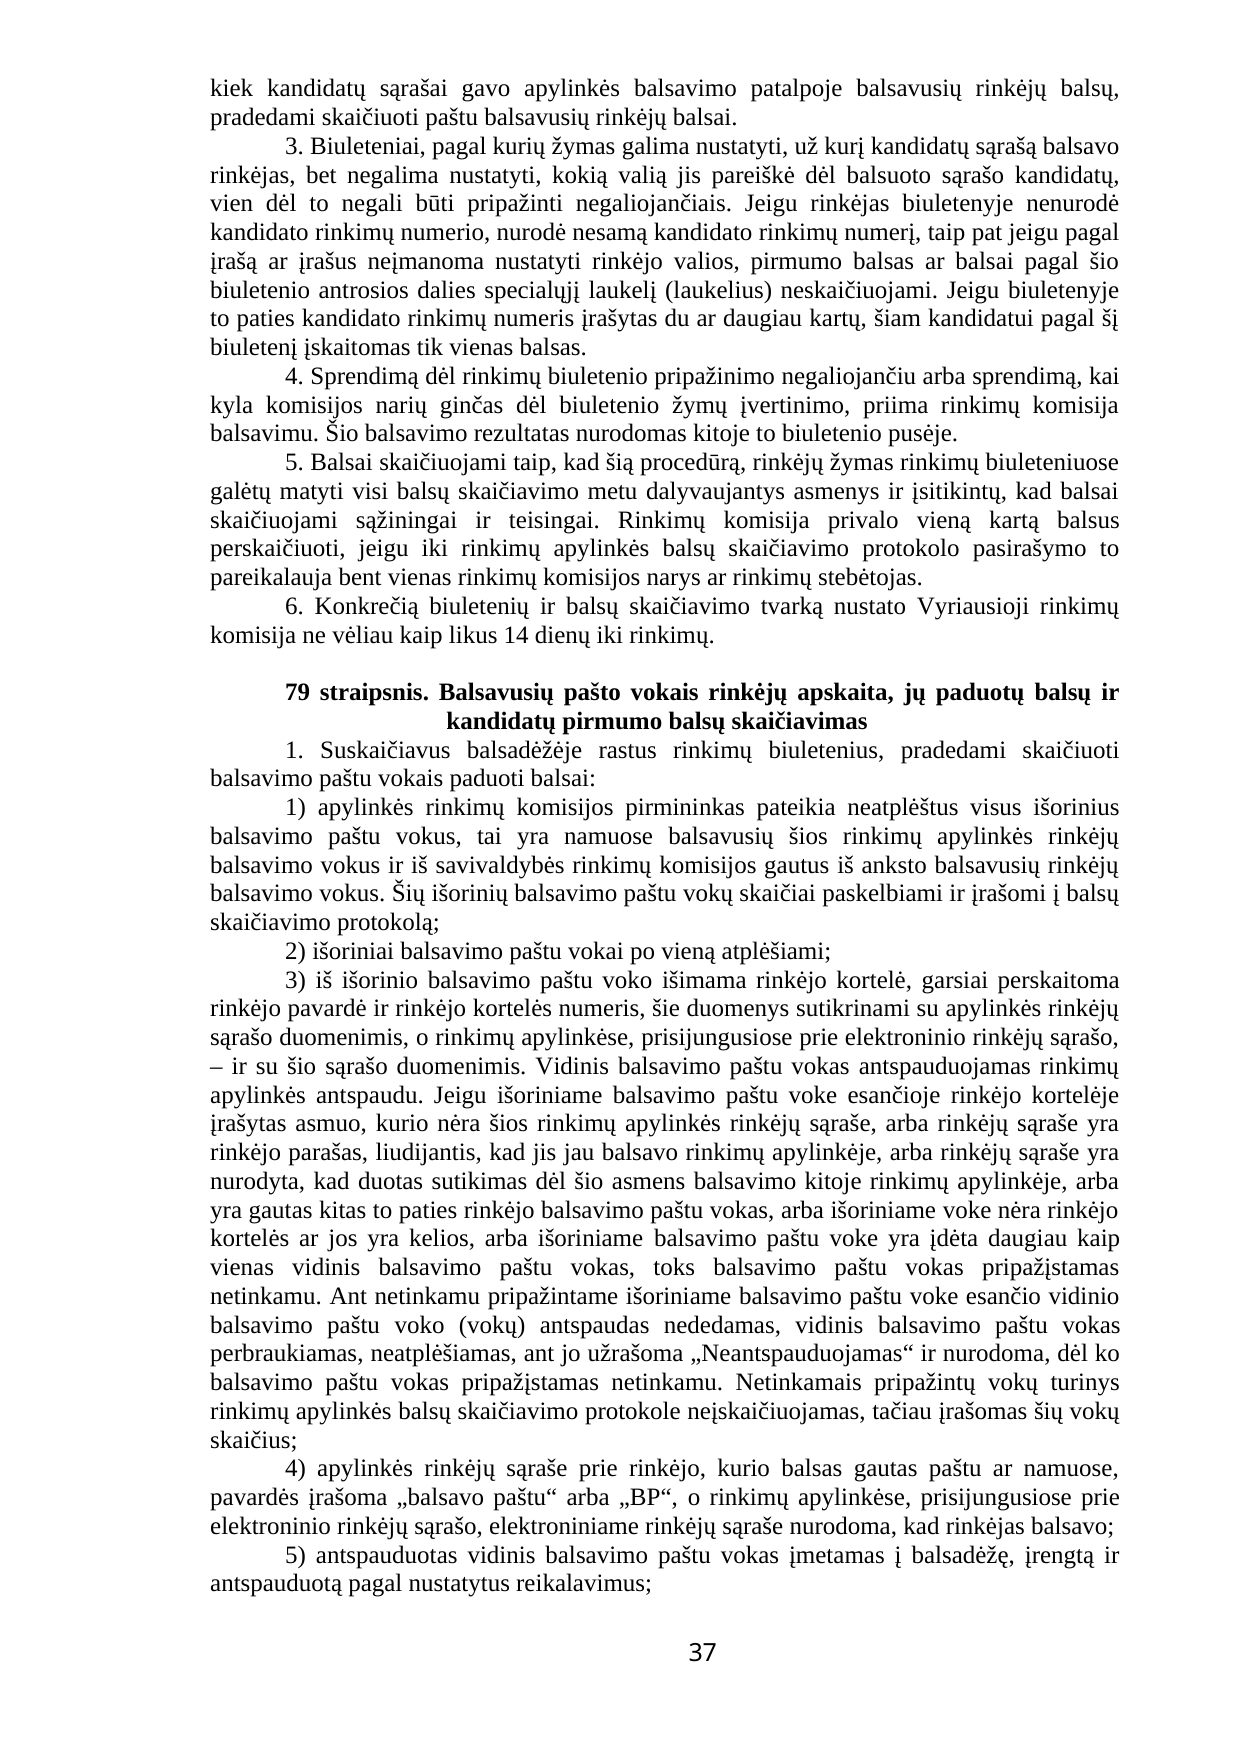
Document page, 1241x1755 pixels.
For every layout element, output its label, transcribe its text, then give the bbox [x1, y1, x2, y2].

text 3. Biuleteniai, pagal kurių žymas galima nustatyti, už kurį kandidatų sąrašą balsavo rinkėjas, bet negalima nustatyti, kokią valią jis pareiškė dėl balsuoto sąrašo kandidatų, vien dėl to negali būti pripažinti negaliojančiais. Jeigu rinkėjas biuletenyje nenurodė kandidato rinkimų numerio, nurodė nesamą kandidato rinkimų numerį, taip pat jeigu pagal įrašą ar įrašus neįmanoma nustatyti rinkėjo valios, pirmumo balsas ar balsai pagal šio biuletenio antrosios dalies specialųjį laukelį (laukelius) neskaičiuojami. Jeigu biuletenyje to paties kandidato rinkimų numeris įrašytas du ar daugiau kartų, šiam kandidatui pagal šį biuletenį įskaitomas tik vienas balsas. [210, 131, 1120, 361]
text kiek kandidatų sąrašai gavo apylinkės balsavimo patalpoje balsavusių rinkėjų balsų, pradedami skaičiuoti paštu balsavusių rinkėjų balsai. [210, 73, 1120, 131]
text 1. Suskaičiavus balsadėžėje rastus rinkimų biuletenius, pradedami skaičiuoti balsavimo paštu vokais paduoti balsai: [210, 735, 1120, 792]
text 4) apylinkės rinkėjų sąraše prie rinkėjo, kurio balsas gautas paštu ar namuose, pavardės įrašoma „balsavo paštu“ arba „BP“, o rinkimų apylinkėse, prisijungusiose prie elektroninio rinkėjų sąrašo, elektroniniame rinkėjų sąraše nurodoma, kad rinkėjas balsavo; [210, 1453, 1120, 1540]
text 5) antspauduotas vidinis balsavimo paštu vokas įmetamas į balsadėžę, įrengtą ir antspauduotą pagal nustatytus reikalavimus; [210, 1540, 1120, 1597]
text 3) iš išorinio balsavimo paštu voko išimama rinkėjo kortelė, garsiai perskaitoma rinkėjo pavardė ir rinkėjo kortelės numeris, šie duomenys sutikrinami su apylinkės rinkėjų sąrašo duomenimis, o rinkimų apylinkėse, prisijungusiose prie elektroninio rinkėjų sąrašo, – ir su šio sąrašo duomenimis. Vidinis balsavimo paštu vokas antspauduojamas rinkimų apylinkės antspaudu. Jeigu išoriniame balsavimo paštu voke esančioje rinkėjo kortelėje įrašytas asmuo, kurio nėra šios rinkimų apylinkės rinkėjų sąraše, arba rinkėjų sąraše yra rinkėjo parašas, liudijantis, kad jis jau balsavo rinkimų apylinkėje, arba rinkėjų sąraše yra nurodyta, kad duotas sutikimas dėl šio asmens balsavimo kitoje rinkimų apylinkėje, arba yra gautas kitas to paties rinkėjo balsavimo paštu vokas, arba išoriniame voke nėra rinkėjo kortelės ar jos yra kelios, arba išoriniame balsavimo paštu voke yra įdėta daugiau kaip vienas vidinis balsavimo paštu vokas, toks balsavimo paštu vokas pripažįstamas netinkamu. Ant netinkamu pripažintame išoriniame balsavimo paštu voke esančio vidinio balsavimo paštu voko (vokų) antspaudas nededamas, vidinis balsavimo paštu vokas perbraukiamas, neatplėšiamas, ant jo užrašoma „Neantspauduojamas“ ir nurodoma, dėl ko balsavimo paštu vokas pripažįstamas netinkamu. Netinkamais pripažintų vokų turinys rinkimų apylinkės balsų skaičiavimo protokole neįskaičiuojamas, tačiau įrašomas šių vokų skaičius; [210, 965, 1120, 1453]
text 79 straipsnis. Balsavusių pašto vokais rinkėjų apskaita, jų paduotų balsų ir kandidatų pirmumo balsų skaičiavimas [285, 677, 1120, 735]
text 2) išoriniai balsavimo paštu vokai po vieną atplėšiami; [210, 936, 1120, 965]
text 1) apylinkės rinkimų komisijos pirmininkas pateikia neatplėštus visus išorinius balsavimo paštu vokus, tai yra namuose balsavusių šios rinkimų apylinkės rinkėjų balsavimo vokus ir iš savivaldybės rinkimų komisijos gautus iš anksto balsavusių rinkėjų balsavimo vokus. Šių išorinių balsavimo paštu vokų skaičiai paskelbiami ir įrašomi į balsų skaičiavimo protokolą; [210, 792, 1120, 936]
text 5. Balsai skaičiuojami taip, kad šią procedūrą, rinkėjų žymas rinkimų biuleteniuose galėtų matyti visi balsų skaičiavimo metu dalyvaujantys asmenys ir įsitikintų, kad balsai skaičiuojami sąžiningai ir teisingai. Rinkimų komisija privalo vieną kartą balsus perskaičiuoti, jeigu iki rinkimų apylinkės balsų skaičiavimo protokolo pasirašymo to pareikalauja bent vienas rinkimų komisijos narys ar rinkimų stebėtojas. [210, 447, 1120, 591]
text 6. Konkrečią biuletenių ir balsų skaičiavimo tvarką nustato Vyriausioji rinkimų komisija ne vėliau kaip likus 14 dienų iki rinkimų. [210, 591, 1120, 648]
text 4. Sprendimą dėl rinkimų biuletenio pripažinimo negaliojančiu arba sprendimą, kai kyla komisijos narių ginčas dėl biuletenio žymų įvertinimo, priima rinkimų komisija balsavimu. Šio balsavimo rezultatas nurodomas kitoje to biuletenio pusėje. [210, 361, 1120, 447]
